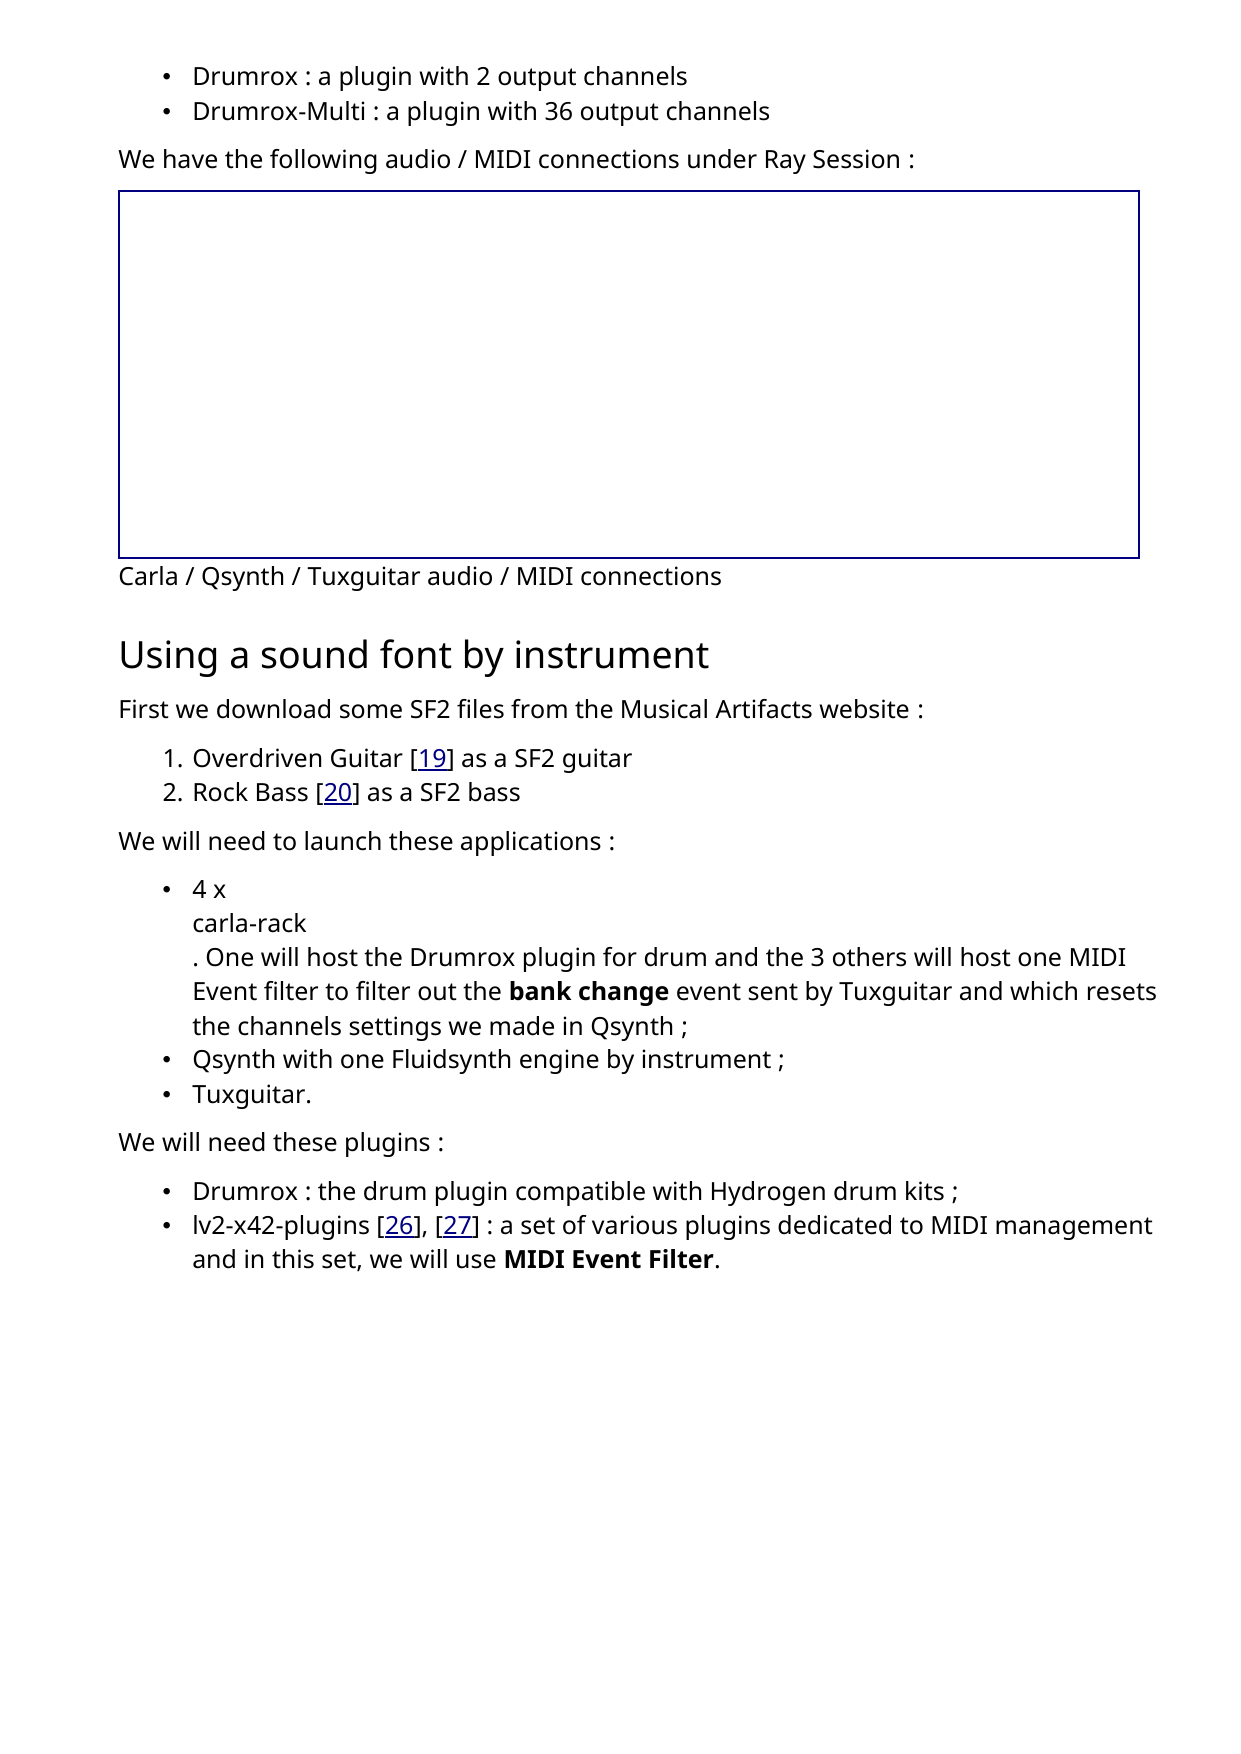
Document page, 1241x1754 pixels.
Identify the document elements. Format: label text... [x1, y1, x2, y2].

list Drumrox : a plugin with 2 output channels [162, 59, 1181, 93]
list Rock Bass [20] as a SF2 bass [162, 774, 1181, 809]
list Qsynth with one Fluidsynth engine by instrument ; [162, 1042, 1181, 1076]
list Tuxguitar. [162, 1076, 1181, 1110]
list carla-rack [162, 906, 1181, 940]
list 4 x [162, 872, 1181, 906]
list lv2-x42-plugins [26], [27] : a set of various plugins dedicated to MIDI management and in this set, we will use MIDI Event Filter. [162, 1208, 1181, 1276]
list Overdriven Guitar [19] as a SF2 guitar [162, 741, 1181, 774]
text First we download some SF2 files from the Musical Artifacts website : [118, 692, 1181, 726]
list Drumrox : the drum plugin compatible with Hydrogen drum kits ; [162, 1173, 1181, 1208]
text We will need to launch these applications : [118, 823, 1181, 857]
list Drumrox-Multi : a plugin with 36 output channels [162, 93, 1181, 127]
text Carla / Qsynth / Tuxguitar audio / MIDI connections [118, 190, 1181, 593]
list . One will host the Drumrox plugin for drum and the 3 others will host one MIDI Event filter to filter out the bank change event sent by Tuxguitar and which resets the channels settings we made in Qsynth ; [162, 940, 1181, 1042]
text We will need these plugins : [118, 1125, 1181, 1159]
subtitle Using a sound font by instrument [118, 628, 1181, 679]
text We have the following audio / MIDI connections under Ray Session : [118, 142, 1181, 176]
